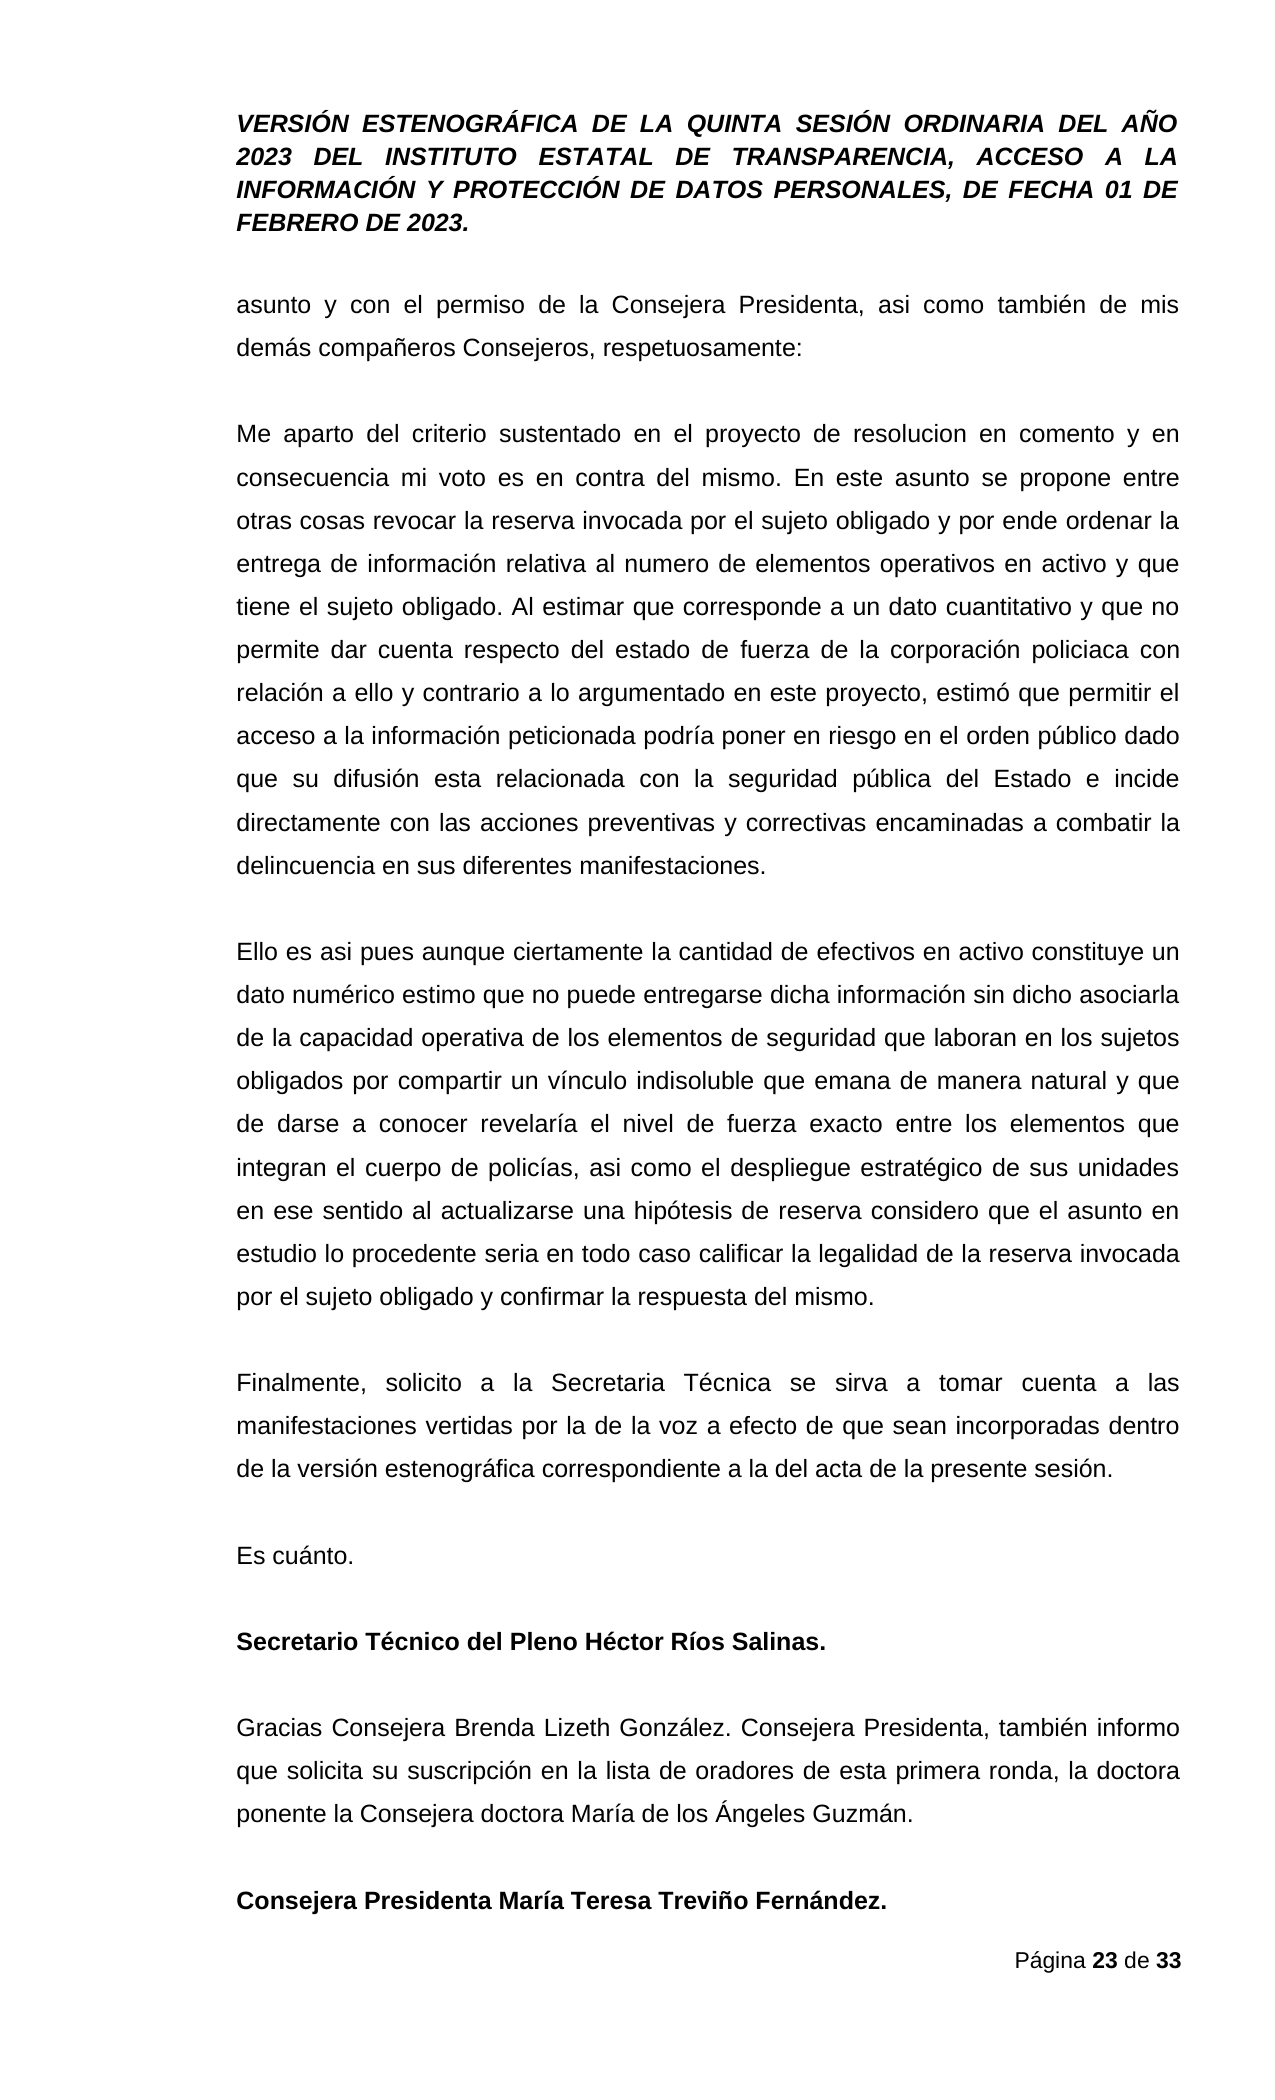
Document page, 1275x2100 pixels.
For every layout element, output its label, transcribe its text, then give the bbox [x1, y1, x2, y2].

text asunto y con el permiso de la Consejera Presidenta, asi como también de mis demás compañeros Consejeros, respetuosamente: [236, 290, 1181, 362]
text Gracias Consejera Brenda Lizeth González. Consejera Presidenta, también informo que solicita su suscripción en la lista de oradores de esta primera ronda, la doctora ponente la Consejera doctora María de los Ángeles Guzmán. [236, 1713, 1181, 1828]
text Consejera Presidenta María Teresa Treviño Fernández. [236, 1886, 1181, 1914]
text Es cuánto. [236, 1541, 1181, 1569]
text Finalmente, solicito a la Secretaria Técnica se sirva a tomar cuenta a las manifestaciones vertidas por la de la voz a efecto de que sean incorporadas dentro de la versión estenográfica correspondiente a la del acta de la presente sesión. [236, 1368, 1181, 1483]
text Me aparto del criterio sustentado en el proyecto de resolucion en comento y en consecuencia mi voto es en contra del mismo. En este asunto se propone entre otras cosas revocar la reserva invocada por el sujeto obligado y por ende ordenar la entrega de información relativa al numero de elementos operativos en activo y que tiene el sujeto obligado. Al estimar que corresponde a un dato cuantitativo y que no permite dar cuenta respecto del estado de fuerza de la corporación policiaca con relación a ello y contrario a lo argumentado en este proyecto, estimó que permitir el acceso a la información peticionada podría poner en riesgo en el orden público dado que su difusión esta relacionada con la seguridad pública del Estado e incide directamente con las acciones preventivas y correctivas encaminadas a combatir la delincuencia en sus diferentes manifestaciones. [236, 419, 1181, 879]
text Ello es asi pues aunque ciertamente la cantidad de efectivos en activo constituye un dato numérico estimo que no puede entregarse dicha información sin dicho asociarla de la capacidad operativa de los elementos de seguridad que laboran en los sujetos obligados por compartir un vínculo indisoluble que emana de manera natural y que de darse a conocer revelaría el nivel de fuerza exacto entre los elementos que integran el cuerpo de policías, asi como el despliegue estratégico de sus unidades en ese sentido al actualizarse una hipótesis de reserva considero que el asunto en estudio lo procedente seria en todo caso calificar la legalidad de la reserva invocada por el sujeto obligado y confirmar la respuesta del mismo. [236, 937, 1181, 1311]
text Secretario Técnico del Pleno Héctor Ríos Salinas. [236, 1627, 1181, 1656]
